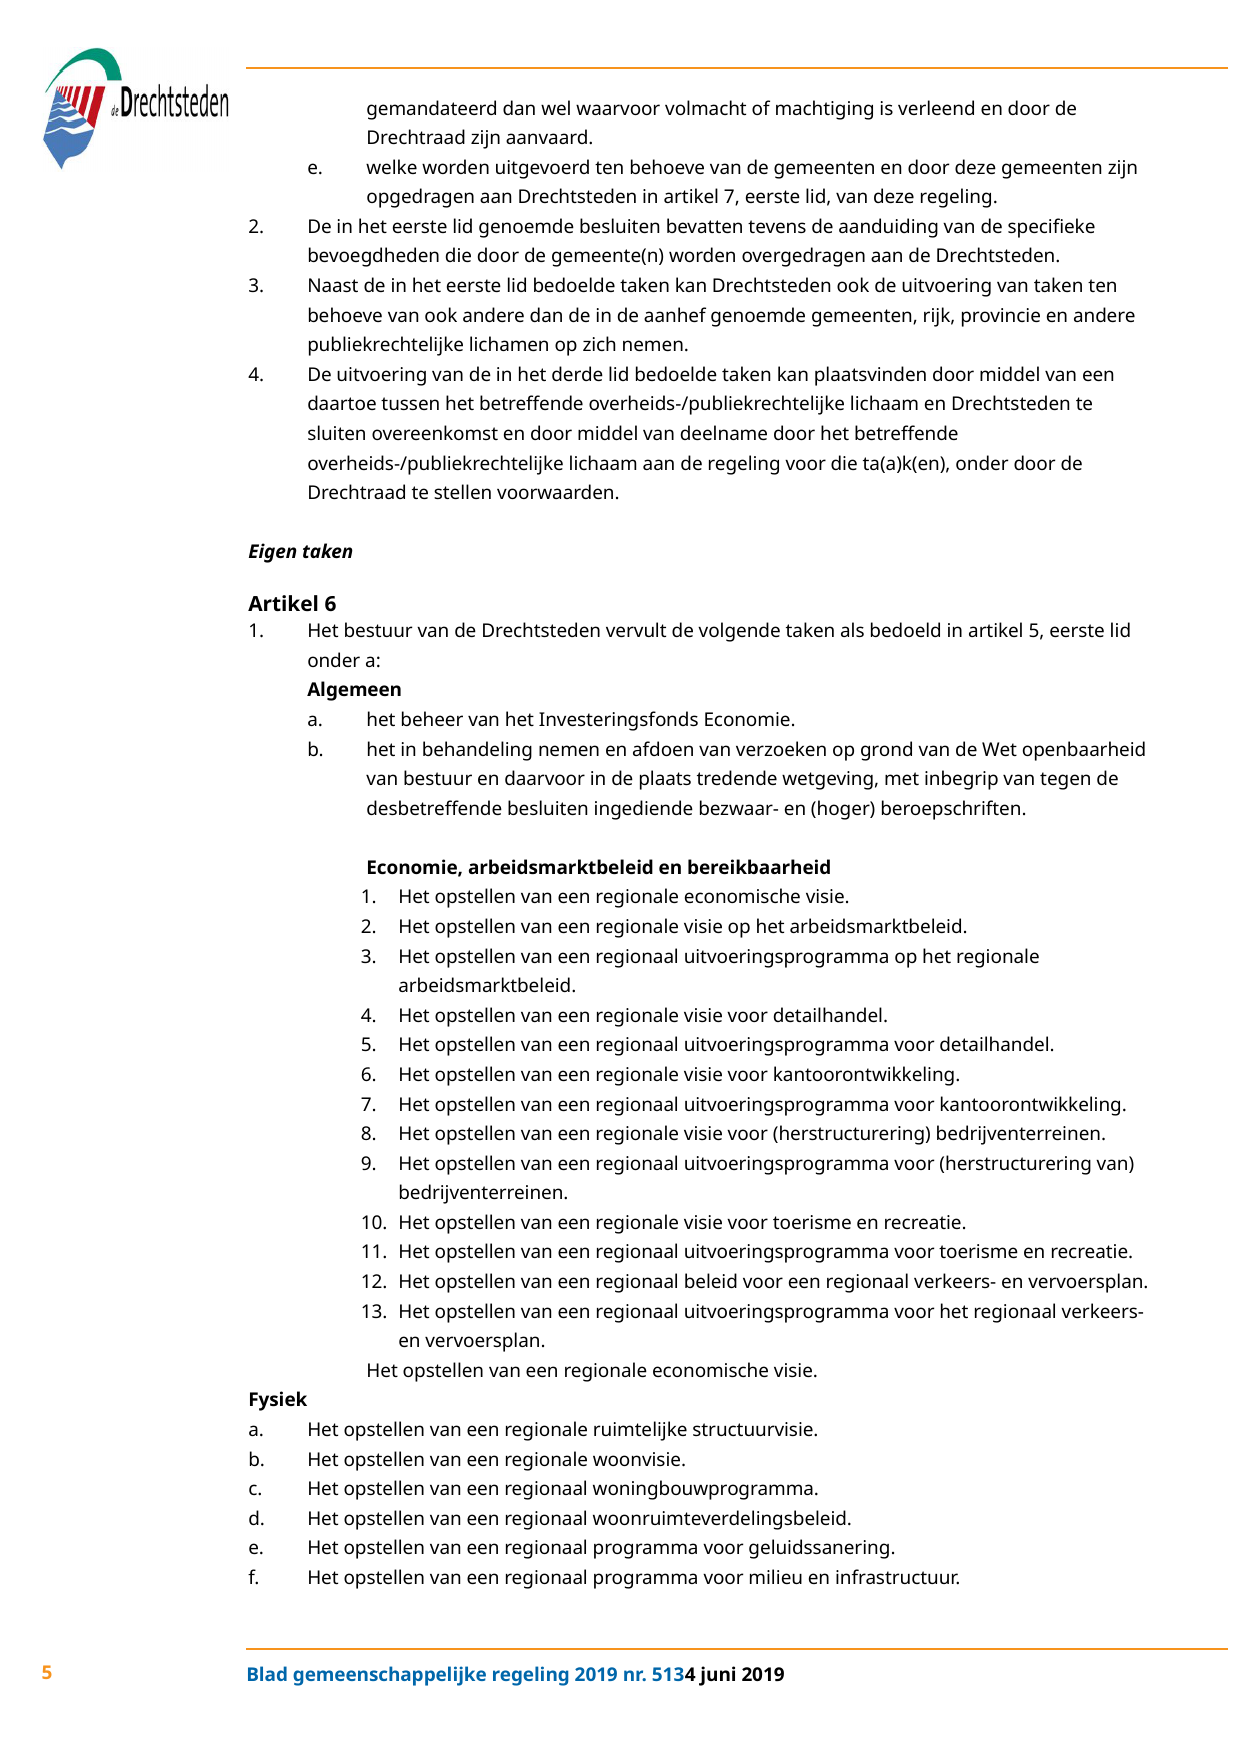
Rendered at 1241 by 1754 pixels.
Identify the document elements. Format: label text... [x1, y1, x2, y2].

text Fysiek [248, 1387, 1152, 1412]
list Het opstellen van een regionale ruimtelijke structuurvisie. [248, 1416, 1152, 1442]
list Het opstellen van een regionale visie voor toerisme en recreatie. [361, 1209, 1152, 1235]
list Het opstellen van een regionaal beleid voor een regionaal verkeers- en vervoersplan. [361, 1268, 1152, 1294]
list Het opstellen van een regionale economische visie. [307, 1357, 1152, 1383]
list Het opstellen van een regionaal programma voor milieu en infrastructuur. [248, 1564, 1152, 1590]
list Het opstellen van een regionaal uitvoeringsprogramma voor het regionaal verkeers- en vervoersplan. [361, 1298, 1152, 1353]
picture [41, 47, 231, 172]
list Het opstellen van een regionaal uitvoeringsprogramma op het regionale arbeidsmarktbeleid. [361, 943, 1152, 998]
list welke worden uitgevoerd ten behoeve van de gemeenten en door deze gemeenten zijn opgedragen aan Drechtsteden in artikel 7, eerste lid, van deze regeling. [307, 154, 1152, 209]
list Het opstellen van een regionaal uitvoeringsprogramma voor kantoorontwikkeling. [361, 1091, 1152, 1116]
list gemandateerd dan wel waarvoor volmacht of machtiging is verleend en door de Drechtraad zijn aanvaard. [307, 95, 1152, 150]
list Economie, arbeidsmarktbeleid en bereikbaarheid [307, 854, 1152, 880]
list het beheer van het Investeringsfonds Economie. [307, 706, 1152, 732]
list Het opstellen van een regionale visie voor (herstructurering) bedrijventerreinen. [361, 1120, 1152, 1146]
list Het opstellen van een regionaal uitvoeringsprogramma voor (herstructurering van) bedrijventerreinen. [361, 1150, 1152, 1205]
list De in het eerste lid genoemde besluiten bevatten tevens de aanduiding van de specifieke bevoegdheden die door de gemeente(n) worden overgedragen aan de Drechtsteden. [248, 213, 1152, 268]
text Artikel 6 [248, 589, 1152, 617]
list Het opstellen van een regionaal woonruimteverdelingsbeleid. [248, 1505, 1152, 1531]
list Algemeen [248, 677, 1152, 702]
list De uitvoering van de in het derde lid bedoelde taken kan plaatsvinden door middel van een daartoe tussen het betreffende overheids-/publiekrechtelijke lichaam en Drechtsteden te sluiten overeenkomst en door middel van deelname door het betreffende overheids-/publiekrechtelijke lichaam aan de regeling voor die ta(a)k(en), onder door de Drechtraad te stellen voorwaarden. [248, 361, 1152, 505]
list het in behandeling nemen en afdoen van verzoeken op grond van de Wet openbaarheid van bestuur en daarvoor in de plaats tredende wetgeving, met inbegrip van tegen de desbetreffende besluiten ingediende bezwaar- en (hoger) beroepschriften. [307, 736, 1152, 821]
list Het bestuur van de Drechtsteden vervult de volgende taken als bedoeld in artikel 5, eerste lid onder a: [248, 617, 1152, 673]
list Het opstellen van een regionaal programma voor geluidssanering. [248, 1534, 1152, 1560]
list Het opstellen van een regionaal uitvoeringsprogramma voor detailhandel. [361, 1032, 1152, 1057]
list Het opstellen van een regionale visie voor detailhandel. [361, 1002, 1152, 1028]
list Het opstellen van een regionale economische visie. [361, 884, 1152, 909]
list Het opstellen van een regionaal uitvoeringsprogramma voor toerisme en recreatie. [361, 1239, 1152, 1264]
list Het opstellen van een regionale visie voor kantoorontwikkeling. [361, 1061, 1152, 1087]
text Eigen taken [248, 538, 1152, 564]
list Het opstellen van een regionale woonvisie. [248, 1446, 1152, 1471]
list Naast de in het eerste lid bedoelde taken kan Drechtsteden ook de uitvoering van taken ten behoeve van ook andere dan de in de aanhef genoemde gemeenten, rijk, provincie en andere publiekrechtelijke lichamen op zich nemen. [248, 272, 1152, 357]
list Het opstellen van een regionaal woningbouwprogramma. [248, 1475, 1152, 1501]
list Het opstellen van een regionale visie op het arbeidsmarktbeleid. [361, 913, 1152, 939]
